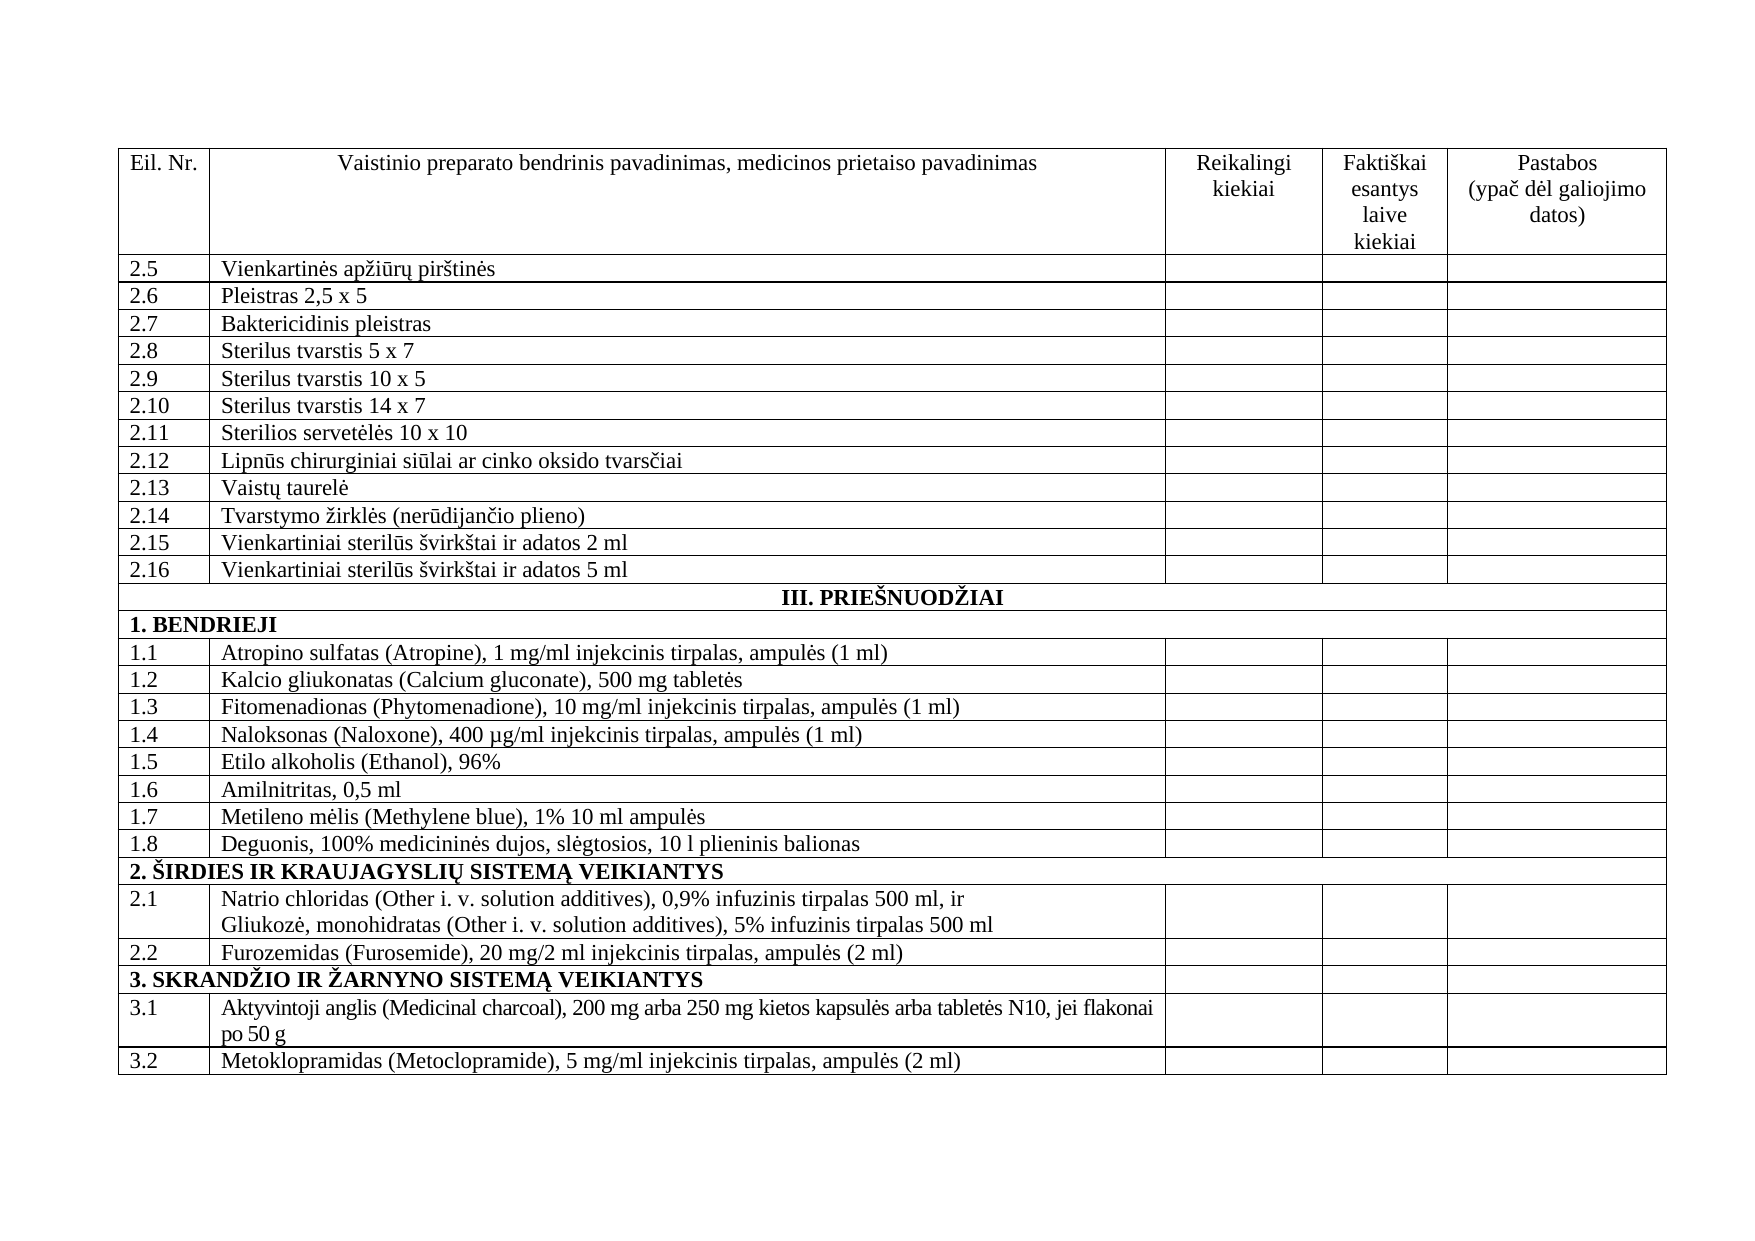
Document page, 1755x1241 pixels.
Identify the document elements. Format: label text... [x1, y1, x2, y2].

table_cell 2.15 [119, 529, 209, 555]
table_cell [1166, 939, 1322, 965]
table_header Pastabos (ypač dėl galiojimo datos) [1448, 149, 1666, 254]
table_cell 2.12 [119, 447, 209, 473]
table_cell [1323, 939, 1447, 965]
table_cell 1. BENDRIEJI [119, 611, 1666, 638]
table_cell [1448, 255, 1666, 281]
table_cell [1448, 639, 1666, 665]
table_cell [1448, 337, 1666, 364]
table_cell 1.8 [119, 830, 209, 857]
table_cell [1323, 283, 1447, 309]
table_cell Metoklopramidas (Metoclopramide), 5 mg/ml injekcinis tirpalas, ampulės (2 ml) [210, 1048, 1165, 1074]
table_cell [1448, 283, 1666, 309]
table_cell 2.13 [119, 474, 209, 501]
table_cell [1323, 966, 1447, 993]
table_cell [1166, 365, 1322, 391]
table_cell [1323, 748, 1447, 774]
table_cell [1166, 721, 1322, 747]
table_header Eil. Nr. [119, 149, 209, 254]
table_cell Fitomenadionas (Phytomenadione), 10 mg/ml injekcinis tirpalas, ampulės (1 ml) [210, 694, 1165, 720]
table_cell 1.2 [119, 666, 209, 692]
table_cell [1448, 310, 1666, 336]
table_cell 2.5 [119, 255, 209, 281]
table_cell 1.4 [119, 721, 209, 747]
table_cell [1448, 748, 1666, 774]
table_cell Pleistras 2,5 x 5 [210, 283, 1165, 309]
table_cell [1166, 283, 1322, 309]
table_cell Atropino sulfatas (Atropine), 1 mg/ml injekcinis tirpalas, ampulės (1 ml) [210, 639, 1165, 665]
table_cell 3.2 [119, 1048, 209, 1074]
table_cell [1166, 310, 1322, 336]
table_cell 2.6 [119, 283, 209, 309]
table_cell [1166, 639, 1322, 665]
table_cell [1448, 721, 1666, 747]
table_cell [1166, 776, 1322, 802]
table_cell 1.6 [119, 776, 209, 802]
table_cell [1323, 885, 1447, 938]
table_cell [1323, 420, 1447, 446]
table_cell [1166, 830, 1322, 857]
table_cell Baktericidinis pleistras [210, 310, 1165, 336]
table_cell [1166, 803, 1322, 829]
table_cell [1166, 1048, 1322, 1074]
table_cell [1448, 694, 1666, 720]
table_cell [1448, 666, 1666, 692]
table_cell [1448, 939, 1666, 965]
table_cell [1448, 556, 1666, 583]
table_cell Sterilus tvarstis 14 x 7 [210, 392, 1165, 418]
table_cell [1166, 529, 1322, 555]
table_cell [1448, 1048, 1666, 1074]
table_cell Metileno mėlis (Methylene blue), 1% 10 ml ampulės [210, 803, 1165, 829]
table_cell [1323, 830, 1447, 857]
table_cell [1166, 694, 1322, 720]
table_cell [1448, 776, 1666, 802]
table_cell [1323, 529, 1447, 555]
table_cell [1323, 337, 1447, 364]
table_cell [1323, 392, 1447, 418]
table_cell [1448, 529, 1666, 555]
table_cell 2. ŠIRDIES IR KRAUJAGYSLIŲ SISTEMĄ VEIKIANTYS [119, 858, 1666, 884]
table_cell [1166, 337, 1322, 364]
table_cell [1166, 392, 1322, 418]
table_cell Sterilios servetėlės 10 x 10 [210, 420, 1165, 446]
table_cell Vaistų taurelė [210, 474, 1165, 501]
table_cell [1323, 255, 1447, 281]
table_cell 1.1 [119, 639, 209, 665]
table_cell III. PRIEŠNUODŽIAI [119, 584, 1666, 610]
table_cell Aktyvintoji anglis (Medicinal charcoal), 200 mg arba 250 mg kietos kapsulės arba tabletės N10, jei flakonai po 50 g [210, 994, 1165, 1046]
table_cell 2.14 [119, 502, 209, 528]
table_cell 3. SKRANDŽIO IR ŽARNYNO SISTEMĄ VEIKIANTYS [119, 966, 1165, 993]
table_cell Lipnūs chirurginiai siūlai ar cinko oksido tvarsčiai [210, 447, 1165, 473]
table_cell Vienkartiniai sterilūs švirkštai ir adatos 2 ml [210, 529, 1165, 555]
table_cell [1323, 803, 1447, 829]
table_cell [1323, 721, 1447, 747]
table_cell Natrio chloridas (Other i. v. solution additives), 0,9% infuzinis tirpalas 500 ml, ir Gliukozė, monohidratas (Other i. v. solution additives), 5% infuzinis tirpalas 500 ml [210, 885, 1165, 938]
table_cell [1166, 994, 1322, 1046]
table_cell [1323, 310, 1447, 336]
table_cell 3.1 [119, 994, 209, 1046]
table_cell [1166, 666, 1322, 692]
table_header Faktiškai esantys laive kiekiai [1323, 149, 1447, 254]
table_cell Etilo alkoholis (Ethanol), 96% [210, 748, 1165, 774]
table_cell [1448, 392, 1666, 418]
table_cell Sterilus tvarstis 10 x 5 [210, 365, 1165, 391]
table_cell [1448, 830, 1666, 857]
table_cell [1448, 966, 1666, 993]
table_cell [1323, 474, 1447, 501]
table_cell [1323, 1048, 1447, 1074]
table_cell [1166, 966, 1322, 993]
table_cell [1323, 365, 1447, 391]
table_cell [1448, 365, 1666, 391]
table_cell [1448, 474, 1666, 501]
table_cell 2.9 [119, 365, 209, 391]
table_cell 2.10 [119, 392, 209, 418]
table_cell Kalcio gliukonatas (Calcium gluconate), 500 mg tabletės [210, 666, 1165, 692]
table_cell [1166, 255, 1322, 281]
table_cell [1448, 803, 1666, 829]
table_cell 1.5 [119, 748, 209, 774]
table_cell [1166, 556, 1322, 583]
table_cell [1323, 502, 1447, 528]
table_cell 2.11 [119, 420, 209, 446]
table_cell [1323, 776, 1447, 802]
table_cell [1448, 420, 1666, 446]
table_cell [1166, 502, 1322, 528]
table_cell [1448, 502, 1666, 528]
table_cell [1323, 666, 1447, 692]
table_cell [1166, 420, 1322, 446]
table_cell [1166, 474, 1322, 501]
table_cell [1323, 556, 1447, 583]
table_cell Deguonis, 100% medicininės dujos, slėgtosios, 10 l plieninis balionas [210, 830, 1165, 857]
table_cell Furozemidas (Furosemide), 20 mg/2 ml injekcinis tirpalas, ampulės (2 ml) [210, 939, 1165, 965]
table_cell [1448, 447, 1666, 473]
table_cell [1166, 447, 1322, 473]
table_cell 2.7 [119, 310, 209, 336]
table_cell 1.7 [119, 803, 209, 829]
table_cell [1323, 994, 1447, 1046]
table_cell [1166, 748, 1322, 774]
table_cell [1166, 885, 1322, 938]
table_cell [1323, 447, 1447, 473]
table_cell Amilnitritas, 0,5 ml [210, 776, 1165, 802]
table_cell 1.3 [119, 694, 209, 720]
table_cell [1323, 639, 1447, 665]
table_cell [1323, 694, 1447, 720]
table_cell 2.8 [119, 337, 209, 364]
table_cell Naloksonas (Naloxone), 400 µg/ml injekcinis tirpalas, ampulės (1 ml) [210, 721, 1165, 747]
table_cell Vienkartiniai sterilūs švirkštai ir adatos 5 ml [210, 556, 1165, 583]
table_header Reikalingi kiekiai [1166, 149, 1322, 254]
table_cell Vienkartinės apžiūrų pirštinės [210, 255, 1165, 281]
table_cell Tvarstymo žirklės (nerūdijančio plieno) [210, 502, 1165, 528]
table_cell Sterilus tvarstis 5 x 7 [210, 337, 1165, 364]
table_cell 2.16 [119, 556, 209, 583]
table_cell 2.2 [119, 939, 209, 965]
table_cell [1448, 885, 1666, 938]
table_cell 2.1 [119, 885, 209, 938]
table_cell [1448, 994, 1666, 1046]
table_header Vaistinio preparato bendrinis pavadinimas, medicinos prietaiso pavadinimas [210, 149, 1165, 254]
